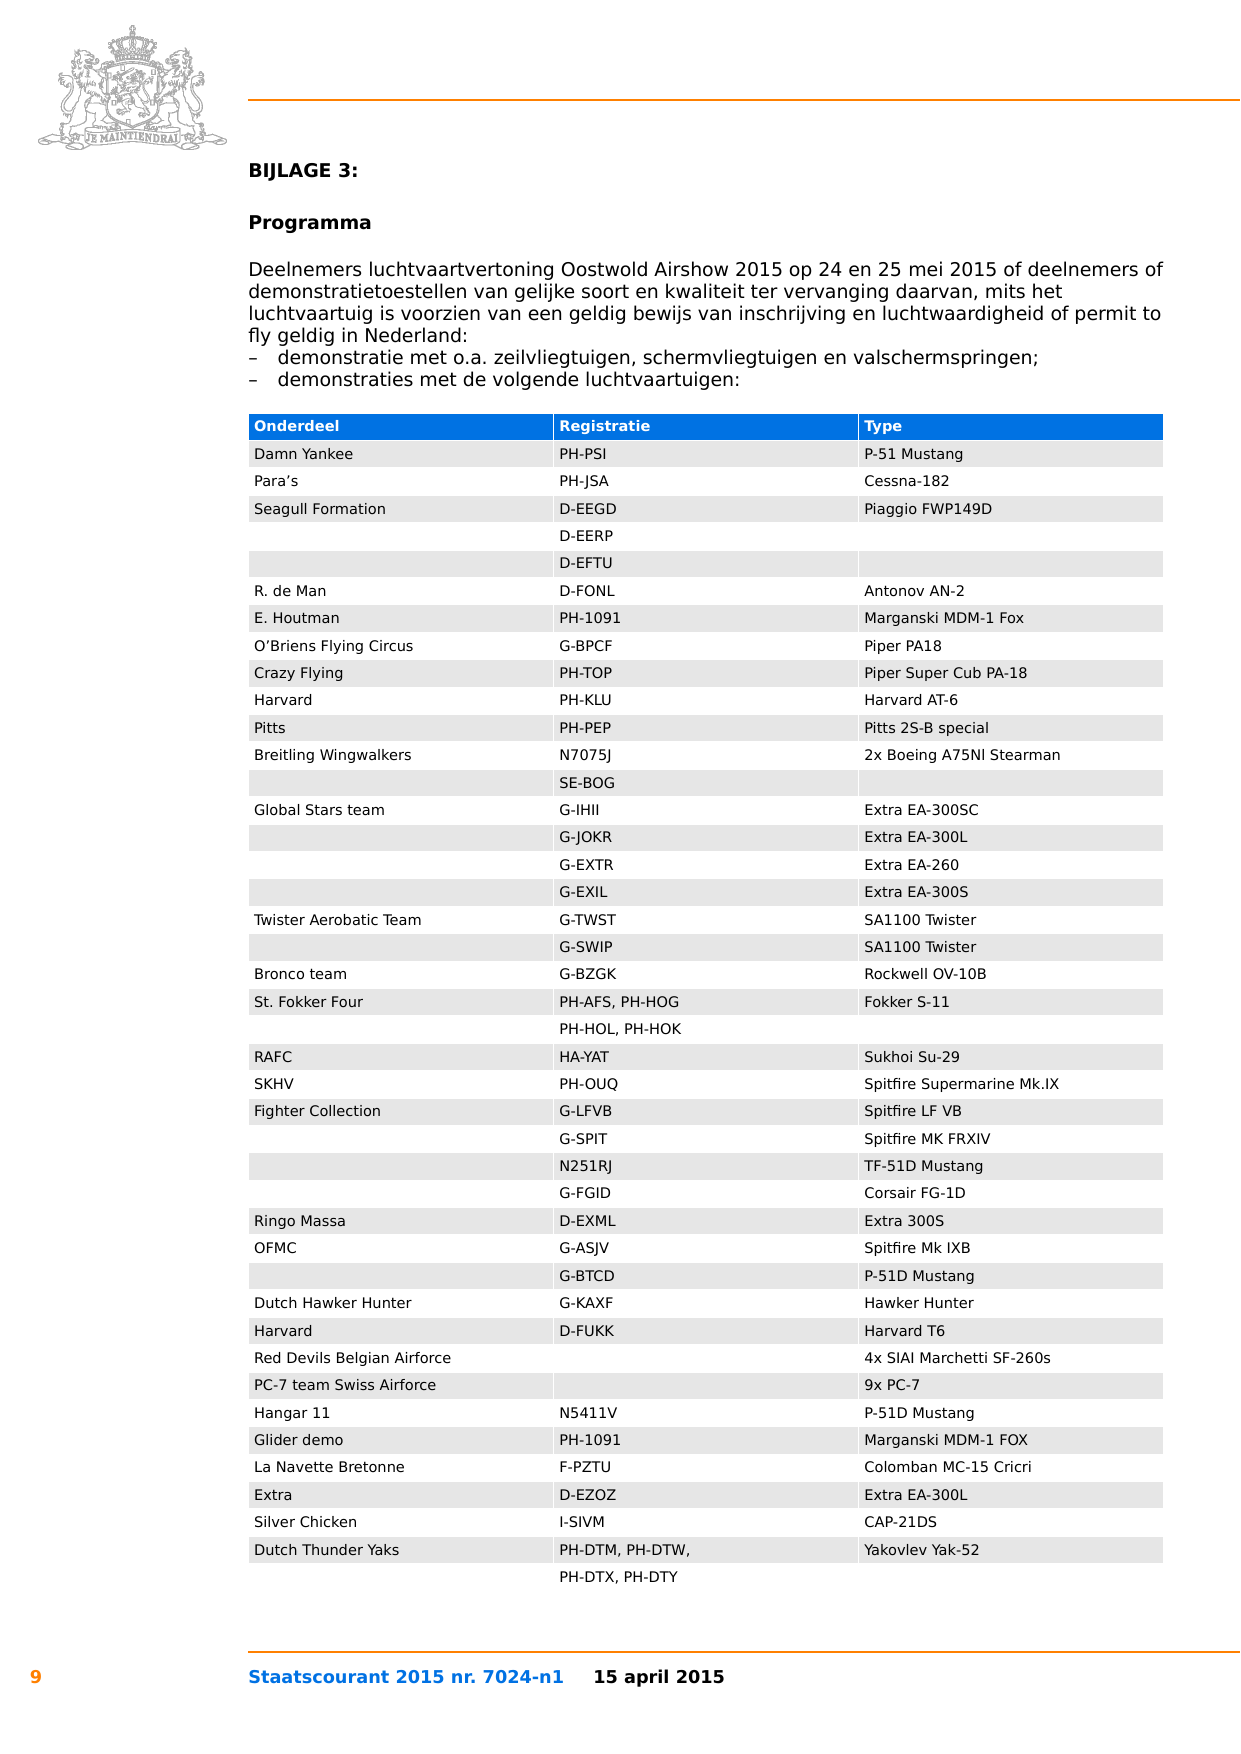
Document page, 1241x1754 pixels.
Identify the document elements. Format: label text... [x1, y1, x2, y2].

table_cell Extra EA-300L [859, 825, 1163, 851]
table_cell [249, 1181, 553, 1207]
table_cell Extra EA-300SC [859, 797, 1163, 823]
table_header Type [859, 414, 1163, 440]
table_cell PH-1091 [554, 605, 858, 632]
table_cell [249, 934, 553, 961]
table_cell PC-7 team Swiss Airforce [249, 1373, 553, 1399]
table_cell La Navette Bretonne [249, 1455, 553, 1481]
table_cell PH-KLU [554, 688, 858, 714]
table_cell G-BTCD [554, 1263, 858, 1289]
table_cell Cessna-182 [859, 469, 1163, 495]
table_cell 9x PC-7 [859, 1373, 1163, 1399]
table_cell 2x Boeing A75Nl Stearman [859, 743, 1163, 769]
table_cell [554, 1345, 858, 1371]
table_cell PH-1091 [554, 1427, 858, 1454]
table_cell CAP-21DS [859, 1510, 1163, 1536]
table_cell Dutch Thunder Yaks [249, 1537, 553, 1563]
table_cell D-EEGD [554, 496, 858, 522]
table_cell Global Stars team [249, 797, 553, 823]
table_cell G-SPIT [554, 1126, 858, 1152]
table_cell [859, 523, 1163, 549]
table_cell Spitfire MK FRXIV [859, 1126, 1163, 1152]
table_cell OFMC [249, 1236, 553, 1262]
table_cell [249, 1263, 553, 1289]
table_cell R. de Man [249, 578, 553, 604]
table_cell Damn Yankee [249, 441, 553, 467]
table_cell F-PZTU [554, 1455, 858, 1481]
text – demonstraties met de volgende luchtvaartuigen: [248, 369, 1163, 391]
table_cell Rockwell OV-10B [859, 962, 1163, 988]
table_cell Spitfire Mk IXB [859, 1236, 1163, 1262]
table_cell [249, 770, 553, 796]
table_cell P-51D Mustang [859, 1263, 1163, 1289]
table_cell [859, 1564, 1163, 1591]
table_cell Extra EA-300S [859, 879, 1163, 906]
table_cell Sukhoi Su-29 [859, 1044, 1163, 1070]
table_cell Yakovlev Yak-52 [859, 1537, 1163, 1563]
table_cell Dutch Hawker Hunter [249, 1290, 553, 1317]
table_cell [554, 1373, 858, 1399]
table_cell Twister Aerobatic Team [249, 907, 553, 933]
table_cell Extra 300S [859, 1208, 1163, 1234]
table_cell [249, 1153, 553, 1180]
table_cell TF-51D Mustang [859, 1153, 1163, 1180]
table_cell D-EERP [554, 523, 858, 549]
table_cell PH-OUQ [554, 1071, 858, 1097]
table_cell PH-PEP [554, 715, 858, 741]
table_cell Piper PA18 [859, 633, 1163, 659]
table_cell [249, 1126, 553, 1152]
table_cell Colomban MC-15 Cricri [859, 1455, 1163, 1481]
table_cell Pitts [249, 715, 553, 741]
table_cell PH-AFS, PH-HOG [554, 989, 858, 1015]
table_cell Hangar 11 [249, 1400, 553, 1426]
table_cell Silver Chicken [249, 1510, 553, 1536]
text – demonstratie met o.a. zeilvliegtuigen, schermvliegtuigen en valschermspringen; [248, 347, 1163, 369]
table_cell P-51 Mustang [859, 441, 1163, 467]
table_cell Marganski MDM-1 FOX [859, 1427, 1163, 1454]
table_cell G-SWIP [554, 934, 858, 961]
table_cell P-51D Mustang [859, 1400, 1163, 1426]
table_cell Piper Super Cub PA-18 [859, 660, 1163, 687]
table_cell Fighter Collection [249, 1099, 553, 1125]
table_header Registratie [554, 414, 858, 440]
table_cell PH-DTM, PH-DTW, [554, 1537, 858, 1563]
table_cell Bronco team [249, 962, 553, 988]
table_cell Harvard T6 [859, 1318, 1163, 1344]
table_cell Para’s [249, 469, 553, 495]
table_cell E. Houtman [249, 605, 553, 632]
table_cell Marganski MDM-1 Fox [859, 605, 1163, 632]
table_cell 4x SIAI Marchetti SF-260s [859, 1345, 1163, 1371]
picture [38, 25, 227, 150]
table_cell Extra EA-300L [859, 1482, 1163, 1508]
table_cell PH-PSI [554, 441, 858, 467]
table_cell D-EFTU [554, 551, 858, 577]
table_cell HA-YAT [554, 1044, 858, 1070]
table_cell Seagull Formation [249, 496, 553, 522]
table_cell G-EXTR [554, 852, 858, 878]
table_cell SA1100 Twister [859, 907, 1163, 933]
table_cell Extra [249, 1482, 553, 1508]
table_cell Ringo Massa [249, 1208, 553, 1234]
table_cell Harvard [249, 1318, 553, 1344]
table_cell G-BZGK [554, 962, 858, 988]
table_cell [859, 1016, 1163, 1043]
table_cell Crazy Flying [249, 660, 553, 687]
table_cell Corsair FG-1D [859, 1181, 1163, 1207]
table_cell Breitling Wingwalkers [249, 743, 553, 769]
table_cell PH-TOP [554, 660, 858, 687]
table_cell G-JOKR [554, 825, 858, 851]
table_cell D-FONL [554, 578, 858, 604]
table_cell [249, 879, 553, 906]
table_cell N5411V [554, 1400, 858, 1426]
table_cell [249, 852, 553, 878]
table_cell Harvard [249, 688, 553, 714]
table_cell G-KAXF [554, 1290, 858, 1317]
table_cell N251RJ [554, 1153, 858, 1180]
table_cell G-LFVB [554, 1099, 858, 1125]
table_cell N7075J [554, 743, 858, 769]
table_cell Red Devils Belgian Airforce [249, 1345, 553, 1371]
table_cell SKHV [249, 1071, 553, 1097]
table_cell Harvard AT-6 [859, 688, 1163, 714]
table_cell Spitfire Supermarine Mk.IX [859, 1071, 1163, 1097]
table_cell PH-JSA [554, 469, 858, 495]
table_cell Extra EA-260 [859, 852, 1163, 878]
table_cell [249, 551, 553, 577]
table_cell G-EXIL [554, 879, 858, 906]
table_cell RAFC [249, 1044, 553, 1070]
table_cell SA1100 Twister [859, 934, 1163, 961]
table_cell G-FGID [554, 1181, 858, 1207]
table_cell D-EZOZ [554, 1482, 858, 1508]
table_cell [249, 1564, 553, 1591]
table_cell D-FUKK [554, 1318, 858, 1344]
table_cell [249, 1016, 553, 1043]
table_cell G-IHII [554, 797, 858, 823]
table_cell SE-BOG [554, 770, 858, 796]
table_cell Piaggio FWP149D [859, 496, 1163, 522]
table_cell G-ASJV [554, 1236, 858, 1262]
table_cell PH-HOL, PH-HOK [554, 1016, 858, 1043]
table_cell Fokker S-11 [859, 989, 1163, 1015]
table_cell D-EXML [554, 1208, 858, 1234]
table_cell Spitfire LF VB [859, 1099, 1163, 1125]
table_cell Glider demo [249, 1427, 553, 1454]
text Deelnemers luchtvaartvertoning Oostwold Airshow 2015 op 24 en 25 mei 2015 of deelnemers of demonstratietoestellen van gelijke soort en kwaliteit ter vervanging daarvan, mits het luchtvaartuig is voorzien van een geldig bewijs van inschrijving en luchtwaardigheid of permit to fly geldig in Nederland: [248, 259, 1163, 347]
table_header Onderdeel [249, 414, 553, 440]
table_cell St. Fokker Four [249, 989, 553, 1015]
table_cell [249, 523, 553, 549]
table_cell [249, 825, 553, 851]
table_cell Antonov AN-2 [859, 578, 1163, 604]
table_cell PH-DTX, PH-DTY [554, 1564, 858, 1591]
table_cell Pitts 2S-B special [859, 715, 1163, 741]
subtitle BIJLAGE 3: [248, 160, 1163, 182]
table_cell Hawker Hunter [859, 1290, 1163, 1317]
table_cell O’Briens Flying Circus [249, 633, 553, 659]
table_cell G-BPCF [554, 633, 858, 659]
table_cell [859, 770, 1163, 796]
table_cell G-TWST [554, 907, 858, 933]
table_cell [859, 551, 1163, 577]
subtitle Programma [248, 212, 1163, 234]
table_cell I-SIVM [554, 1510, 858, 1536]
